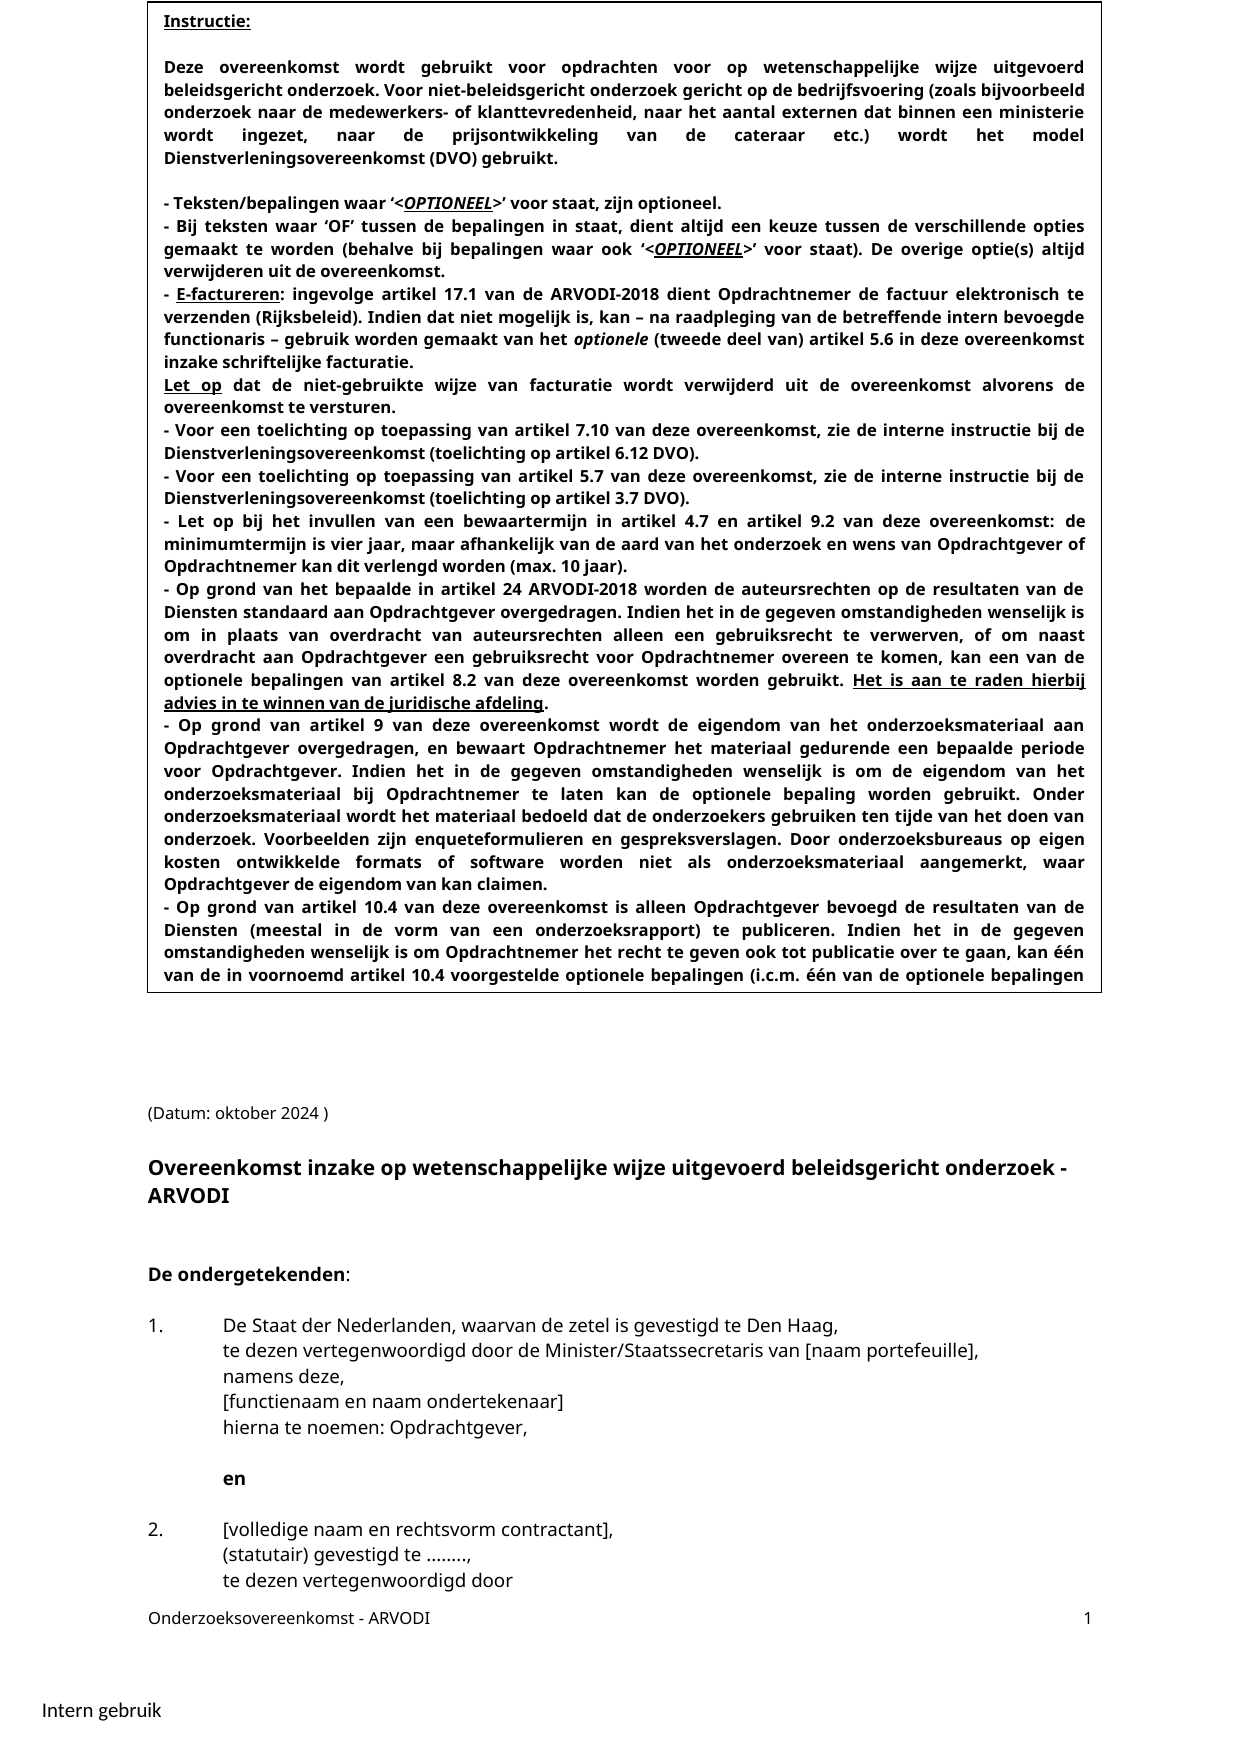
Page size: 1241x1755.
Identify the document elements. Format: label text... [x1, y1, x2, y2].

text namens deze, [148, 1363, 1093, 1388]
text - Let op bij het invullen van een bewaartermijn in artikel 4.7 en artikel 9.2 van deze overeenkomst: de minimumtermijn is vier jaar, maar afhankelijk van de aard van het onderzoek en wens van Opdrachtgever of Opdrachtnemer kan dit verlengd worden (max. 10 jaar). [163, 510, 1086, 578]
text (Datum: oktober 2024 ) [148, 1102, 1093, 1124]
text Instructie: [163, 10, 1086, 33]
text Deze overeenkomst wordt gebruikt voor opdrachten voor op wetenschappelijke wijze uitgevoerd beleidsgericht onderzoek. Voor niet-beleidsgericht onderzoek gericht op de bedrijfsvoering (zoals bijvoorbeeld onderzoek naar de medewerkers- of klanttevredenheid, naar het aantal externen dat binnen een ministerie wordt ingezet, naar de prijsontwikkeling van de cateraar etc.) wordt het model Dienstverleningsovereenkomst (DVO) gebruikt. [163, 56, 1086, 169]
text Let op dat de niet-gebruikte wijze van facturatie wordt verwijderd uit de overeenkomst alvorens de overeenkomst te versturen. [163, 373, 1086, 419]
text 2. [volledige naam en rechtsvorm contractant], [148, 1516, 1093, 1542]
text en [148, 1465, 1093, 1491]
text - Voor een toelichting op toepassing van artikel 5.7 van deze overeenkomst, zie de interne instructie bij de Dienstverleningsovereenkomst (toelichting op artikel 3.7 DVO). [163, 464, 1086, 510]
text - Voor een toelichting op toepassing van artikel 7.10 van deze overeenkomst, zie de interne instructie bij de Dienstverleningsovereenkomst (toelichting op artikel 6.12 DVO). [163, 419, 1086, 464]
text - Op grond van het bepaalde in artikel 24 ARVODI-2018 worden de auteursrechten op de resultaten van de Diensten standaard aan Opdrachtgever overgedragen. Indien het in de gegeven omstandigheden wenselijk is om in plaats van overdracht van auteursrechten alleen een gebruiksrecht te verwerven, of om naast overdracht aan Opdrachtgever een gebruiksrecht voor Opdrachtnemer overeen te komen, kan een van de optionele bepalingen van artikel 8.2 van deze overeenkomst worden gebruikt. Het is aan te raden hierbij advies in te winnen van de juridische afdeling. [163, 578, 1086, 714]
text 1. De Staat der Nederlanden, waarvan de zetel is gevestigd te Den Haag, [148, 1312, 1093, 1337]
text - Op grond van artikel 9 van deze overeenkomst wordt de eigendom van het onderzoeksmateriaal aan Opdrachtgever overgedragen, en bewaart Opdrachtnemer het materiaal gedurende een bepaalde periode voor Opdrachtgever. Indien het in de gegeven omstandigheden wenselijk is om de eigendom van het onderzoeksmateriaal bij Opdrachtnemer te laten kan de optionele bepaling worden gebruikt. Onder onderzoeksmateriaal wordt het materiaal bedoeld dat de onderzoekers gebruiken ten tijde van het doen van onderzoek. Voorbeelden zijn enqueteformulieren en gespreksverslagen. Door onderzoeksbureaus op eigen kosten ontwikkelde formats of software worden niet als onderzoeksmateriaal aangemerkt, waar Opdrachtgever de eigendom van kan claimen. [163, 714, 1086, 896]
text - Bij teksten waar ‘OF’ tussen de bepalingen in staat, dient altijd een keuze tussen de verschillende opties gemaakt te worden (behalve bij bepalingen waar ook ‘<OPTIONEEL>’ voor staat). De overige optie(s) altijd verwijderen uit de overeenkomst. [163, 214, 1086, 283]
text - Teksten/bepalingen waar ‘<OPTIONEEL>’ voor staat, zijn optioneel. [163, 192, 1086, 214]
text (statutair) gevestigd te ........, [148, 1542, 1093, 1567]
text - Op grond van artikel 10.4 van deze overeenkomst is alleen Opdrachtgever bevoegd de resultaten van de Diensten (meestal in de vorm van een onderzoeksrapport) te publiceren. Indien het in de gegeven omstandigheden wenselijk is om Opdrachtnemer het recht te geven ook tot publicatie over te gaan, kan één van de in voornoemd artikel 10.4 voorgestelde optionele bepalingen (i.c.m. één van de optionele bepalingen van artikel 8.2 van deze overeenkomst) worden gebruikt. [163, 896, 1086, 984]
text te dezen vertegenwoordigd door de Minister/Staatssecretaris van [naam portefeuille], [148, 1337, 1093, 1363]
text [functienaam en naam ondertekenaar] [148, 1388, 1093, 1414]
text Overeenkomst inzake op wetenschappelijke wijze uitgevoerd beleidsgericht onderzoek - ARVODI [148, 1153, 1093, 1210]
text te dezen vertegenwoordigd door [148, 1567, 1093, 1593]
text hierna te noemen: Opdrachtgever, [148, 1414, 1093, 1439]
text - E-factureren: ingevolge artikel 17.1 van de ARVODI-2018 dient Opdrachtnemer de factuur elektronisch te verzenden (Rijksbeleid). Indien dat niet mogelijk is, kan – na raadpleging van de betreffende intern bevoegde functionaris – gebruik worden gemaakt van het optionele (tweede deel van) artikel 5.6 in deze overeenkomst inzake schriftelijke facturatie. [163, 283, 1086, 373]
text De ondergetekenden: [148, 1261, 1093, 1286]
